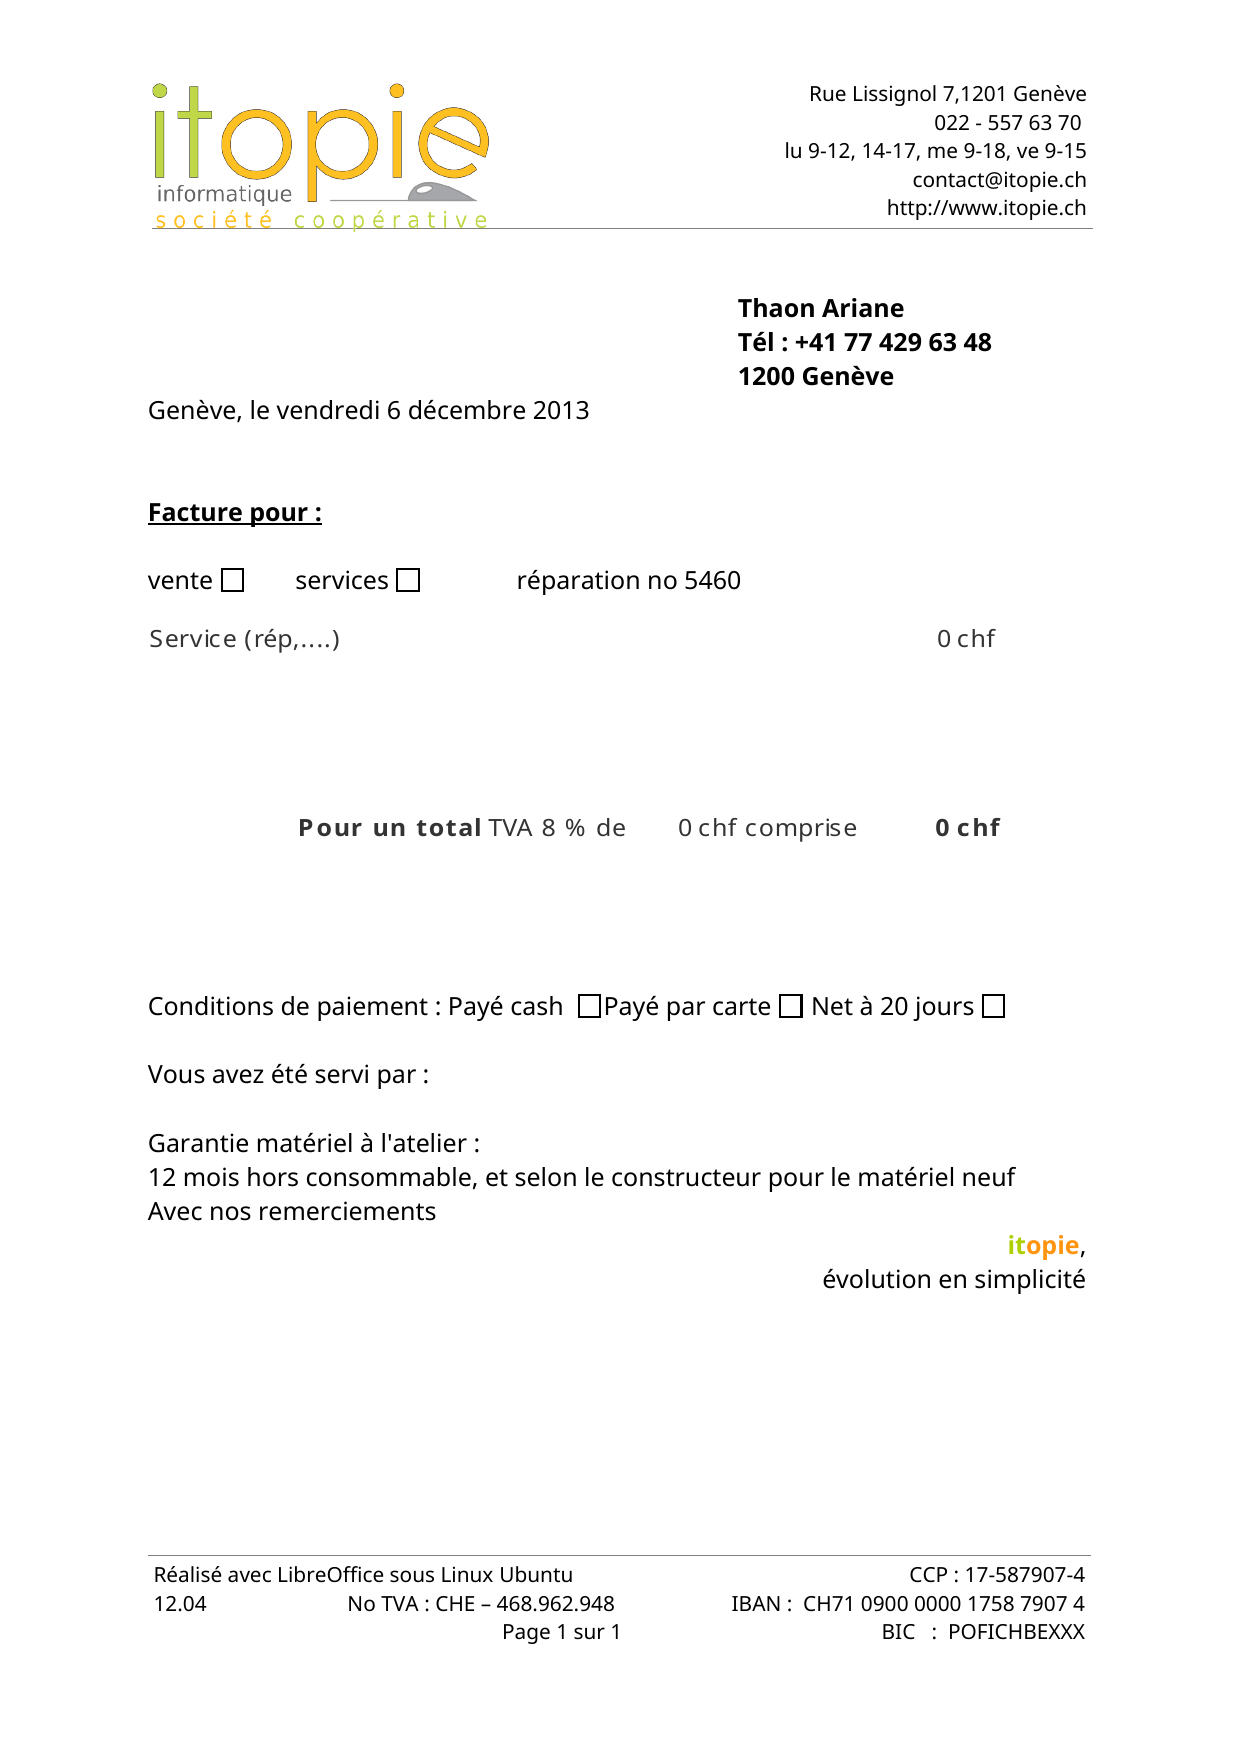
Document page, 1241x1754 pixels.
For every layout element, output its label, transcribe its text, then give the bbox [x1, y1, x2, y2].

text Garantie matériel à l'atelier : [148, 1125, 1093, 1159]
text Vous avez été servi par : [148, 1057, 1093, 1091]
picture [138, 72, 500, 244]
text 1200 Genève [148, 358, 1093, 392]
text Avec nos remerciements [148, 1193, 1093, 1227]
text Genève, le vendredi 6 décembre 2013 [148, 392, 1093, 427]
text 12 mois hors consommable, et selon le constructeur pour le matériel neuf [148, 1159, 1093, 1193]
text Thaon Ariane [148, 290, 1093, 324]
text Tél : +41 77 429 63 48 [148, 324, 1093, 358]
text vente services réparation no 5460 [148, 563, 1093, 597]
text Facture pour : [148, 495, 1093, 529]
text itopie, [148, 1227, 1093, 1262]
text Conditions de paiement : Payé cash Payé par carte Net à 20 jours [148, 989, 1093, 1023]
text évolution en simplicité [148, 1262, 1093, 1296]
